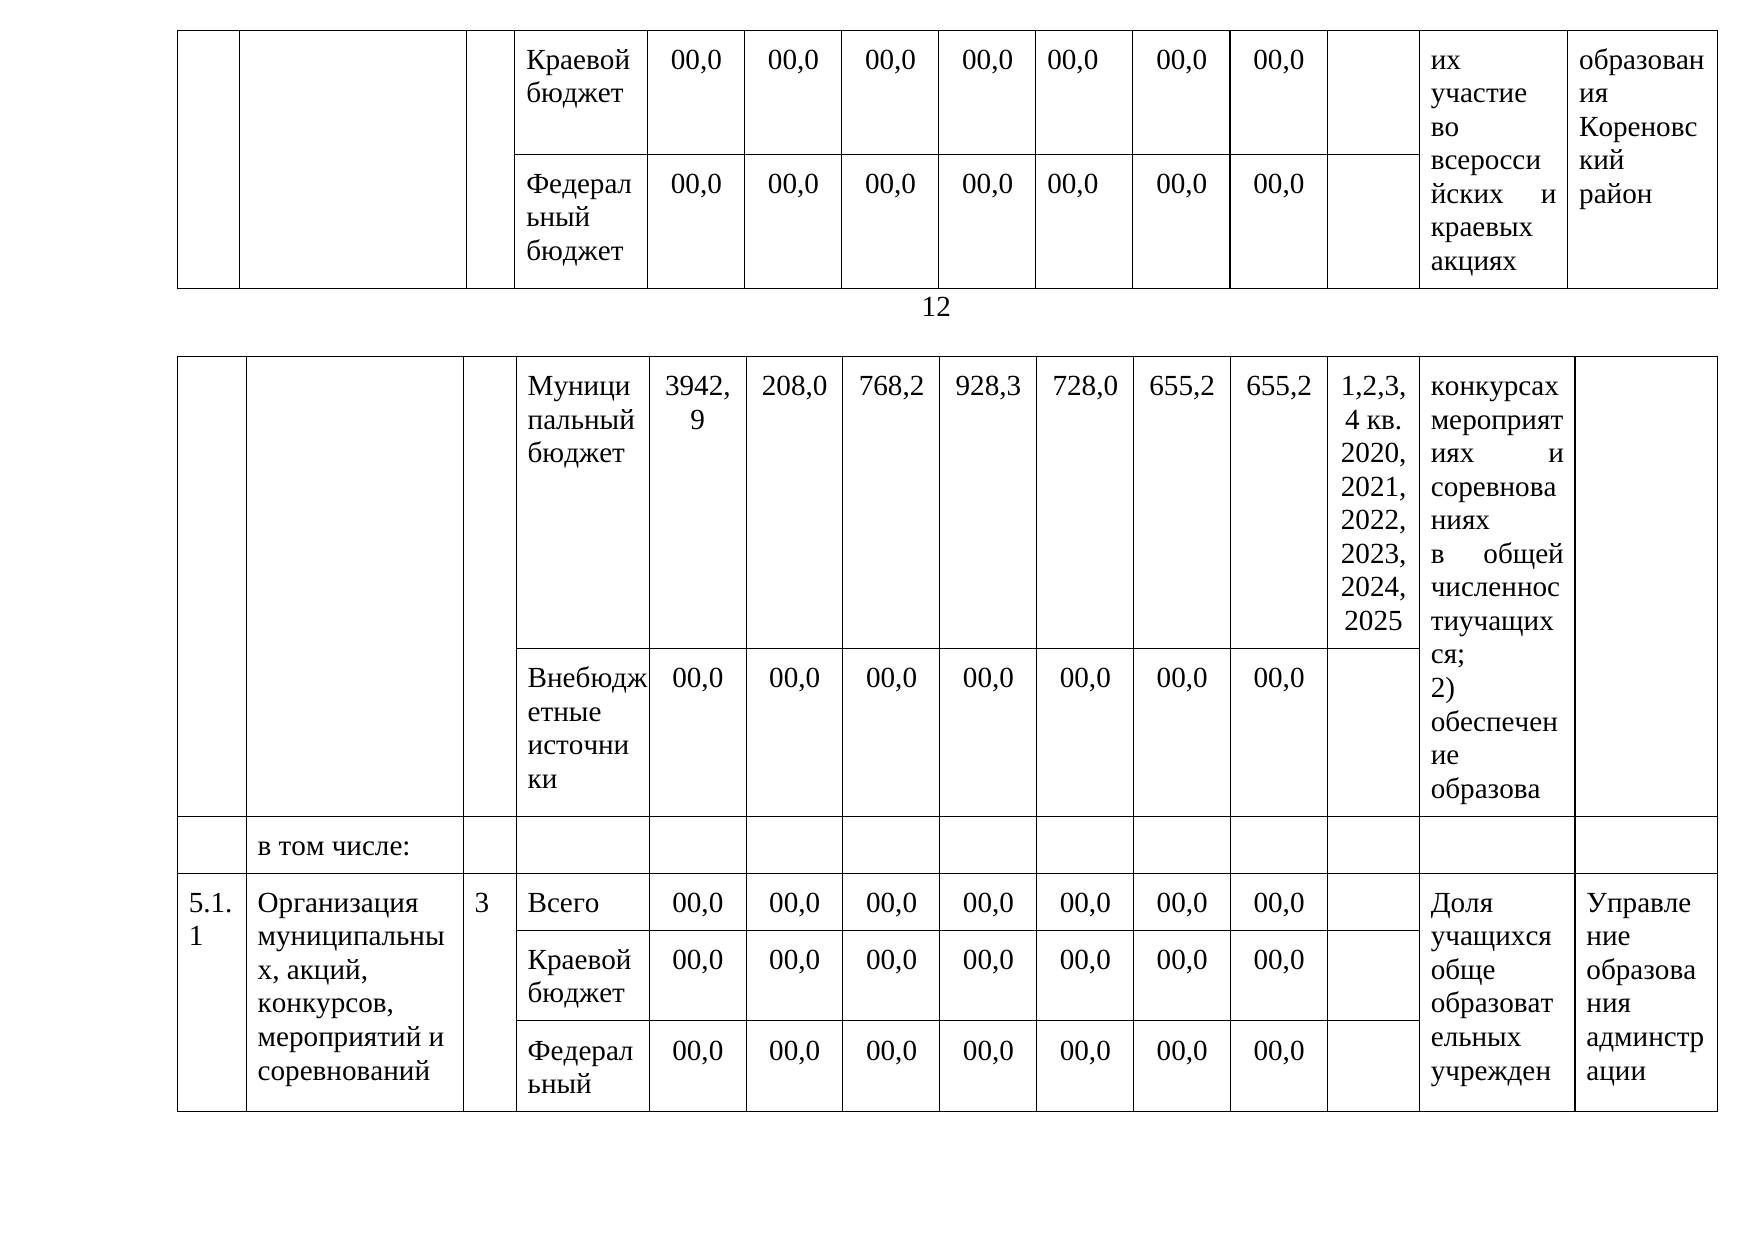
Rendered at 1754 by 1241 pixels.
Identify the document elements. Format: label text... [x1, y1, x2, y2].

table_cell [240, 31, 466, 288]
table_header 1,2,3,4 кв. 2020, 2021, 2022, 2023, 2024, 2025 [1328, 357, 1419, 648]
table_header [247, 357, 463, 816]
table_header [1576, 357, 1717, 816]
table_cell их участие во всероссийских и краевых акциях [1420, 31, 1567, 288]
table_cell [1328, 649, 1419, 816]
table_cell 00,0 [1036, 31, 1132, 154]
table_cell 00,0 [843, 931, 939, 1020]
table_cell 00,0 [1231, 31, 1327, 154]
table_cell 00,0 [648, 31, 744, 154]
table_cell 00,0 [1036, 155, 1132, 288]
table_cell 00,0 [1231, 155, 1327, 288]
table_cell [1328, 155, 1419, 288]
table_cell 00,0 [747, 931, 842, 1020]
table_cell 00,0 [843, 649, 939, 816]
table_cell 00,0 [1134, 931, 1230, 1020]
table_cell 00,0 [939, 31, 1035, 154]
table_cell 00,0 [842, 155, 938, 288]
table_cell [747, 817, 842, 873]
table_cell 00,0 [1231, 874, 1327, 930]
table_cell 00,0 [1037, 931, 1133, 1020]
table_cell 00,0 [843, 874, 939, 930]
table_cell 00,0 [940, 1021, 1036, 1111]
table_cell Федерал ьный бюджет [515, 155, 647, 288]
table_cell 00,0 [1231, 649, 1327, 816]
table_cell [843, 817, 939, 873]
table_cell 00,0 [650, 649, 746, 816]
text 12 [177, 289, 1695, 322]
table_cell 00,0 [1231, 931, 1327, 1020]
table_cell Управление образования админстрации мунципального образования Кореновский район [1576, 874, 1717, 1111]
table_cell [467, 31, 514, 288]
table_cell 00,0 [940, 649, 1036, 816]
table_cell Всего [517, 874, 649, 930]
table_header 3942,9 [650, 357, 746, 648]
table_header 208,0 [747, 357, 842, 648]
table_cell 00,0 [940, 874, 1036, 930]
table_cell 00,0 [648, 155, 744, 288]
table_header [178, 357, 246, 816]
table_cell Федерал ьный [517, 1021, 649, 1111]
table_cell [1420, 817, 1574, 873]
table_header 728,0 [1037, 357, 1133, 648]
table_cell 00,0 [1231, 1021, 1327, 1111]
table_cell 00,0 [1037, 649, 1133, 816]
table_cell [178, 31, 239, 288]
table_cell Внебюджетные источни ки [517, 649, 649, 816]
table_cell 00,0 [1037, 874, 1133, 930]
table_header 928,3 [940, 357, 1036, 648]
table_cell [178, 817, 246, 873]
table_cell 00,0 [745, 155, 841, 288]
table_cell 00,0 [1037, 1021, 1133, 1111]
table_cell [650, 817, 746, 873]
table_cell Организация муниципальных, акций, конкурсов, мероприятий и соревнований [247, 874, 463, 1111]
table_cell [1328, 1021, 1419, 1111]
table_cell 00,0 [745, 31, 841, 154]
table_cell [1328, 31, 1419, 154]
table_cell 00,0 [650, 931, 746, 1020]
table_cell [1328, 817, 1419, 873]
table_cell 00,0 [1133, 31, 1229, 154]
table_cell [1231, 817, 1327, 873]
table_cell 00,0 [1134, 1021, 1230, 1111]
table_cell 00,0 [747, 649, 842, 816]
table_cell Краевой бюджет [517, 931, 649, 1020]
table_cell образования Кореновский район [1568, 31, 1717, 288]
table_cell в том числе: [247, 817, 463, 873]
table_header [464, 357, 516, 816]
table_cell 00,0 [939, 155, 1035, 288]
table_header конкурсах мероприятиях и соревнованиях в общей численностиучащихся; 2) обеспечение образова [1420, 357, 1574, 816]
table_header 655,2 [1231, 357, 1327, 648]
table_cell 5.1.1 [178, 874, 246, 1111]
table_cell 00,0 [650, 874, 746, 930]
table_cell [1576, 817, 1717, 873]
table_cell 00,0 [747, 874, 842, 930]
table_cell 00,0 [747, 1021, 842, 1111]
table_cell [1134, 817, 1230, 873]
table_cell [464, 817, 516, 873]
table_cell [1328, 874, 1419, 930]
table_cell 00,0 [842, 31, 938, 154]
table_header 655,2 [1134, 357, 1230, 648]
table_cell [517, 817, 649, 873]
table_cell Краевой бюджет [515, 31, 647, 154]
table_cell 00,0 [1134, 649, 1230, 816]
table_cell 00,0 [940, 931, 1036, 1020]
table_cell 00,0 [1133, 155, 1229, 288]
table_cell Доля учащихся обще образовательных учреждений, принявших участие во всероссийских и краевых акциях, конкурсах [1420, 874, 1574, 1111]
table_cell 00,0 [1134, 874, 1230, 930]
table_cell 00,0 [650, 1021, 746, 1111]
table_header Муниципальный бюджет [517, 357, 649, 648]
table_cell [940, 817, 1036, 873]
table_cell 00,0 [843, 1021, 939, 1111]
table_cell [1037, 817, 1133, 873]
table_cell 3 [464, 874, 516, 1111]
table_header 768,2 [843, 357, 939, 648]
table_cell [1328, 931, 1419, 1020]
